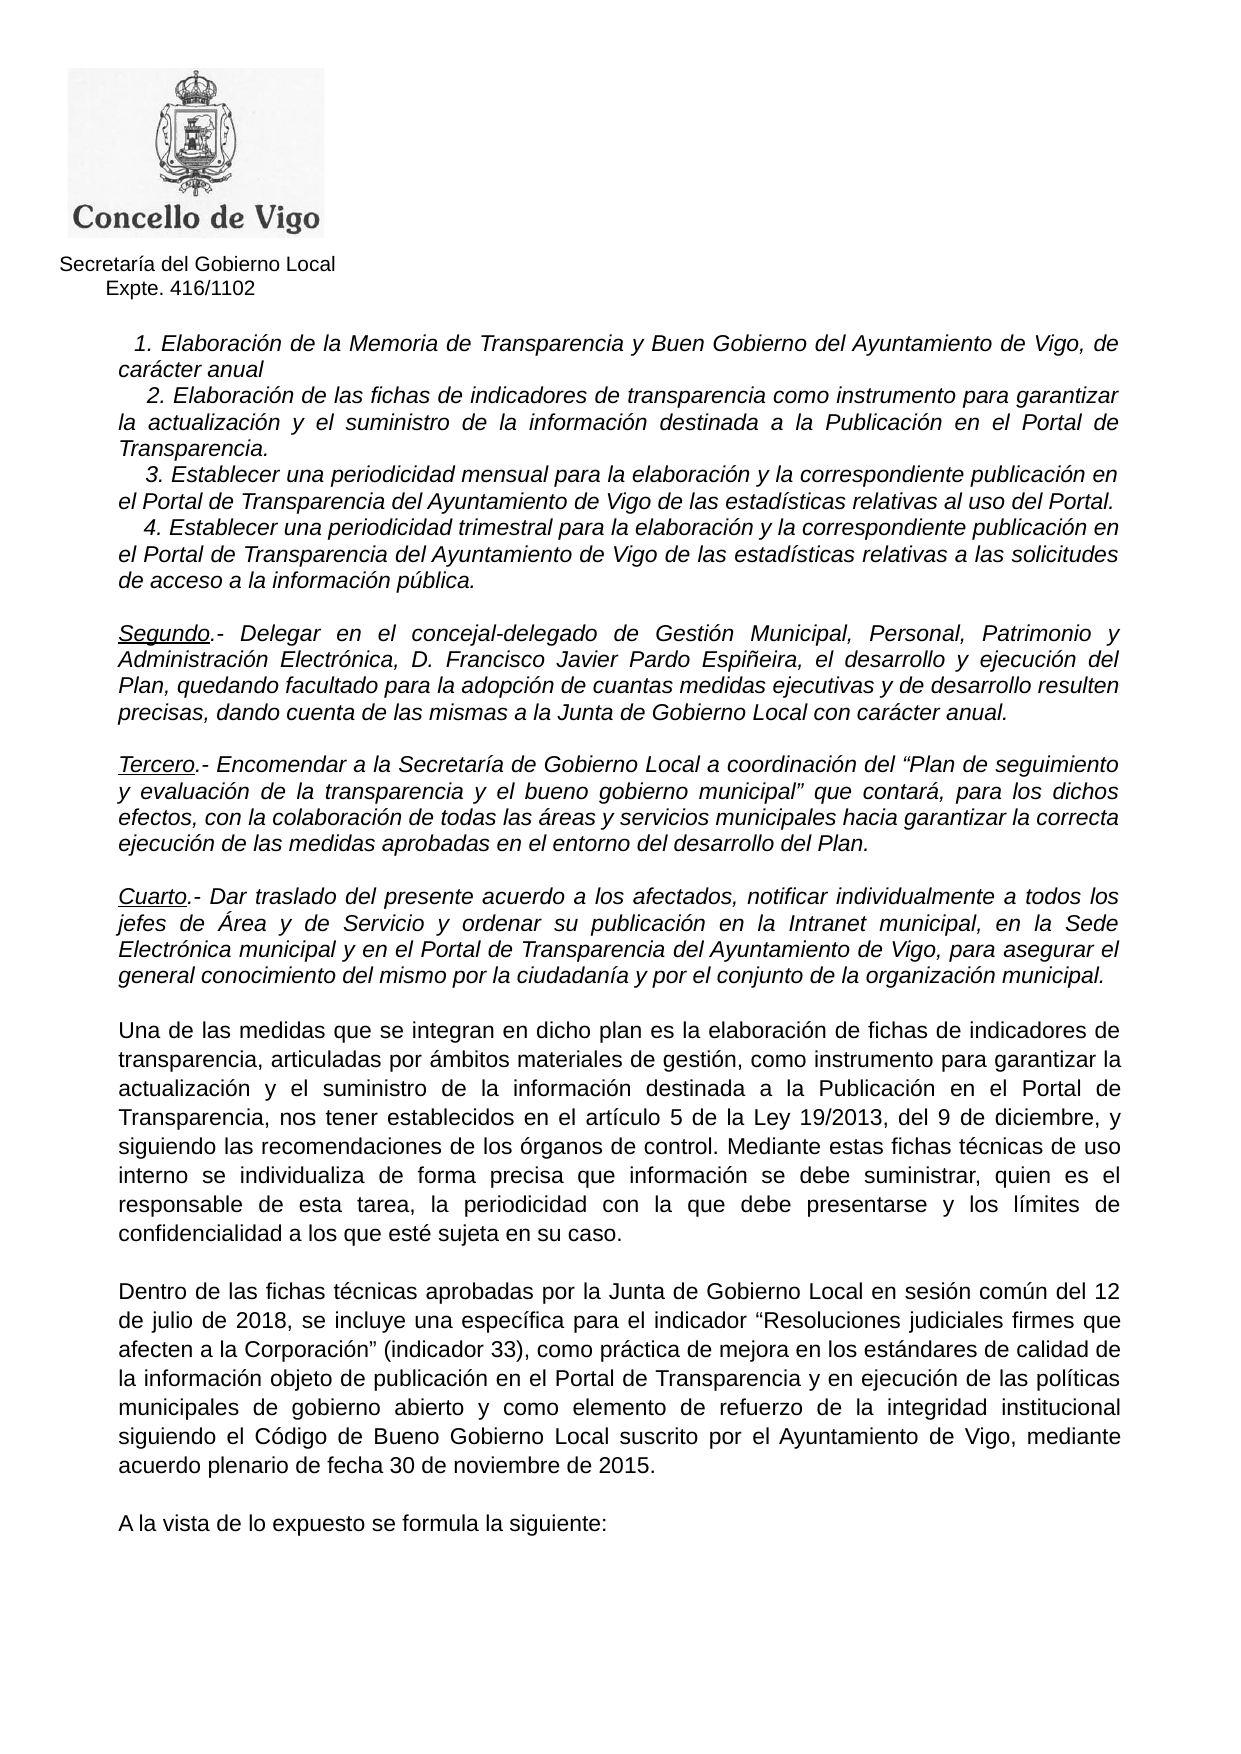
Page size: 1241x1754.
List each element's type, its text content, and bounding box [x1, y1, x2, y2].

list Una de las medidas que se integran en dicho plan es la elaboración de fichas de indicadores de transparencia, articuladas por ámbitos materiales de gestión, como instrumento para garantizar la actualización y el suministro de la información destinada a la Publicación en el Portal de Transparencia, nos tener establecidos en el artículo 5 de la Ley 19/2013, del 9 de diciembre, y siguiendo las recomendaciones de los órganos de control. Mediante estas fichas técnicas de uso interno se individualiza de forma precisa que información se debe suministrar, quien es el responsable de esta tarea, la periodicidad con la que debe presentarse y los límites de confidencialidad a los que esté sujeta en su caso. [118, 1017, 1122, 1247]
text 1. Elaboración de la Memoria de Transparencia y Buen Gobierno del Ayuntamiento de Vigo, de carácter anual [118, 330, 1122, 382]
text 4. Establecer una periodicidad trimestral para la elaboración y la correspondiente publicación en el Portal de Transparencia del Ayuntamiento de Vigo de las estadísticas relativas a las solicitudes de acceso a la información pública. [118, 514, 1122, 593]
list Dentro de las fichas técnicas aprobadas por la Junta de Gobierno Local en sesión común del 12 de julio de 2018, se incluye una específica para el indicador “Resoluciones judiciales firmes que afecten a la Corporación” (indicador 33), como práctica de mejora en los estándares de calidad de la información objeto de publicación en el Portal de Transparencia y en ejecución de las políticas municipales de gobierno abierto y como elemento de refuerzo de la integridad institucional siguiendo el Código de Bueno Gobierno Local suscrito por el Ayuntamiento de Vigo, mediante acuerdo plenario de fecha 30 de noviembre de 2015. [118, 1278, 1122, 1478]
picture [67, 68, 325, 238]
text Segundo.- Delegar en el concejal-delegado de Gestión Municipal, Personal, Patrimonio y Administración Electrónica, D. Francisco Javier Pardo Espiñeira, el desarrollo y ejecución del Plan, quedando facultado para la adopción de cuantas medidas ejecutivas y de desarrollo resulten precisas, dando cuenta de las mismas a la Junta de Gobierno Local con carácter anual. [118, 619, 1122, 725]
text 2. Elaboración de las fichas de indicadores de transparencia como instrumento para garantizar la actualización y el suministro de la información destinada a la Publicación en el Portal de Transparencia. [118, 382, 1122, 461]
text Tercero.- Encomendar a la Secretaría de Gobierno Local a coordinación del “Plan de seguimiento y evaluación de la transparencia y el bueno gobierno municipal” que contará, para los dichos efectos, con la colaboración de todas las áreas y servicios municipales hacia garantizar la correcta ejecución de las medidas aprobadas en el entorno del desarrollo del Plan. [118, 751, 1122, 857]
text 3. Establecer una periodicidad mensual para la elaboración y la correspondiente publicación en el Portal de Transparencia del Ayuntamiento de Vigo de las estadísticas relativas al uso del Portal. [118, 461, 1122, 514]
text A la vista de lo expuesto se formula la siguiente: [118, 1510, 1122, 1536]
text Cuarto.- Dar traslado del presente acuerdo a los afectados, notificar individualmente a todos los jefes de Área y de Servicio y ordenar su publicación en la Intranet municipal, en la Sede Electrónica municipal y en el Portal de Transparencia del Ayuntamiento de Vigo, para asegurar el general conocimiento del mismo por la ciudadanía y por el conjunto de la organización municipal. [118, 883, 1122, 988]
